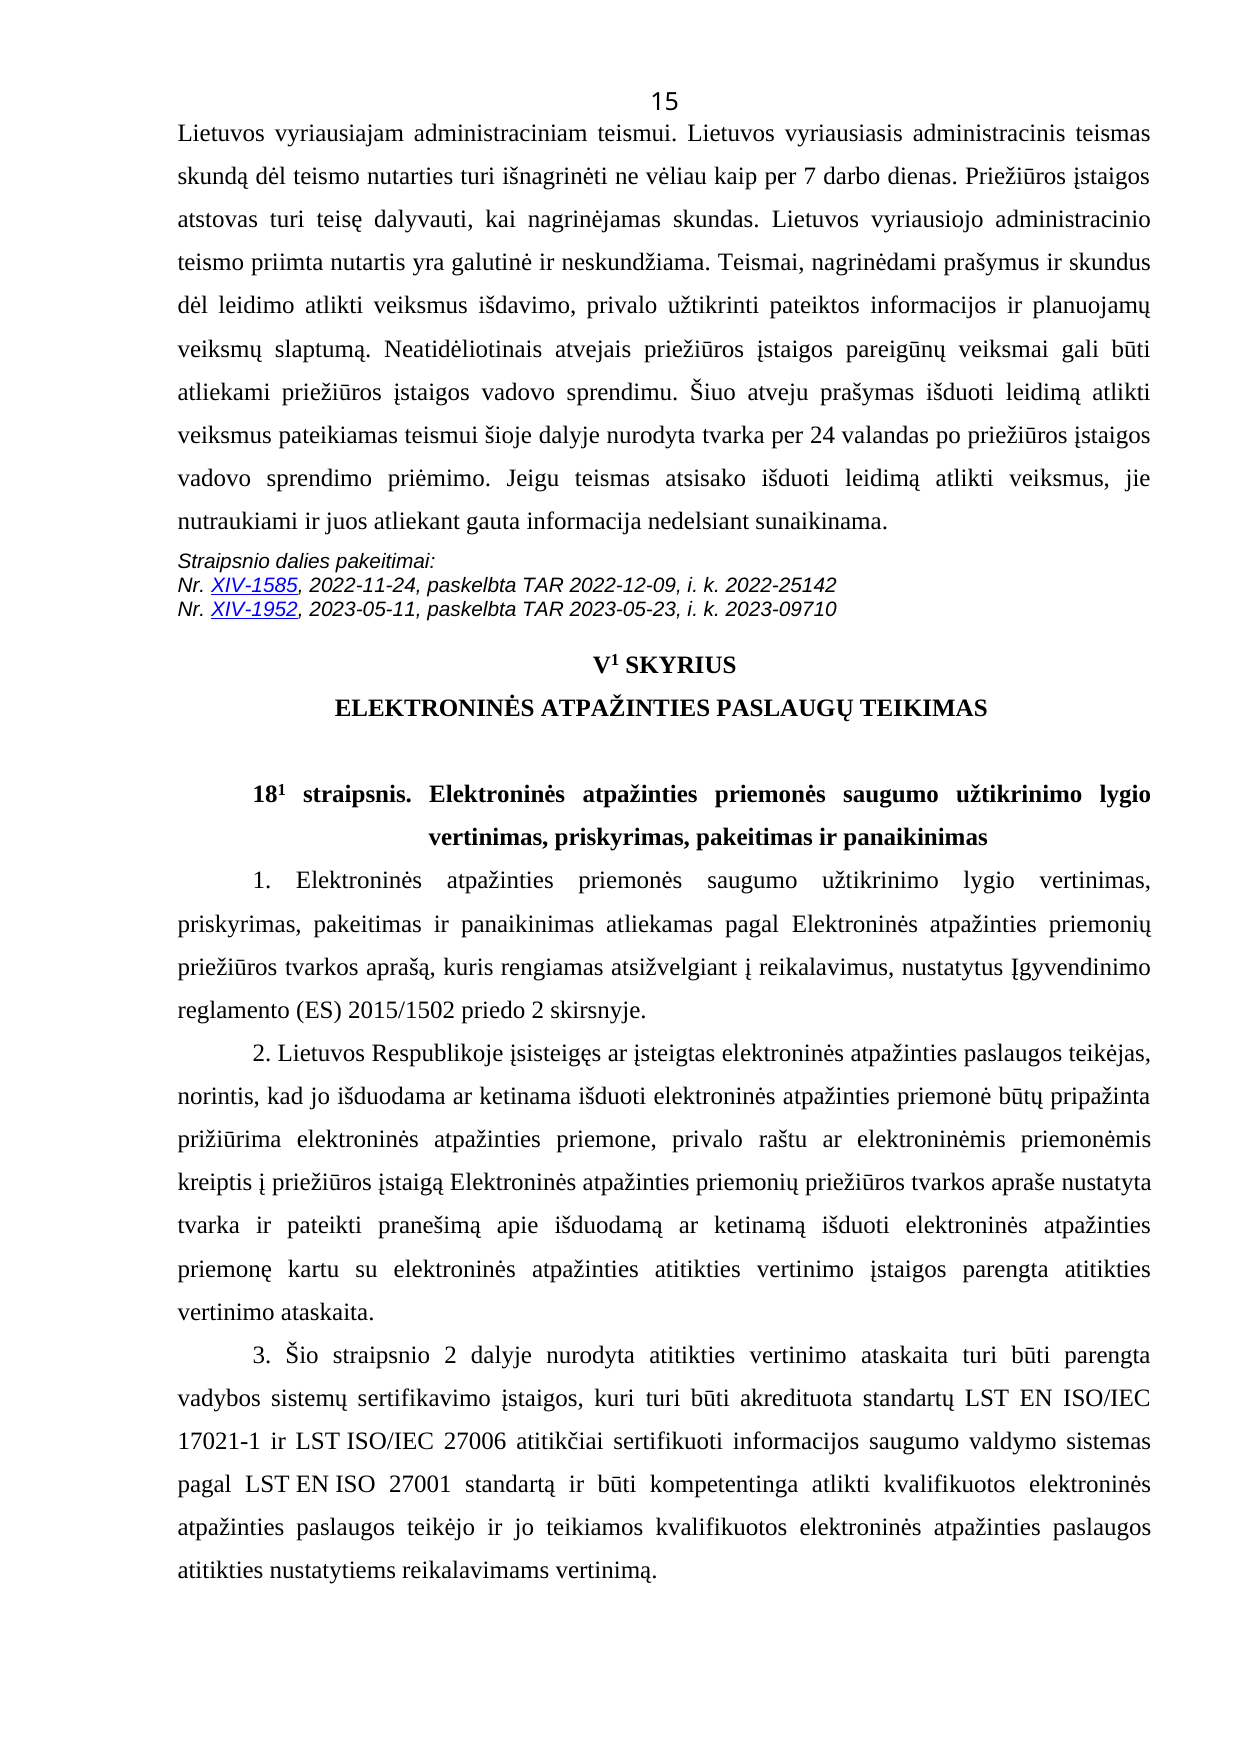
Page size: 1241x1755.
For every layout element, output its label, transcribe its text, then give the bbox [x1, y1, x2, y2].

text ELEKTRONINĖS ATPAŽINTIES PASLAUGŲ TEIKIMAS [177, 693, 1152, 722]
text 1. Elektroninės atpažinties priemonės saugumo užtikrinimo lygio vertinimas, priskyrimas, pakeitimas ir panaikinimas atliekamas pagal Elektroninės atpažinties priemonių priežiūros tvarkos aprašą, kuris rengiamas atsižvelgiant į reikalavimus, nustatytus Įgyvendinimo reglamento (ES) 2015/1502 priedo 2 skirsnyje. [177, 866, 1152, 1024]
text 181 straipsnis. Elektroninės atpažinties priemonės saugumo užtikrinimo lygio vertinimas, priskyrimas, pakeitimas ir panaikinimas [252, 779, 1152, 851]
text Straipsnio dalies pakeitimai: [177, 549, 1152, 573]
text 2. Lietuvos Respublikoje įsisteigęs ar įsteigtas elektroninės atpažinties paslaugos teikėjas, norintis, kad jo išduodama ar ketinama išduoti elektroninės atpažinties priemonė būtų pripažinta prižiūrima elektroninės atpažinties priemone, privalo raštu ar elektroninėmis priemonėmis kreiptis į priežiūros įstaigą Elektroninės atpažinties priemonių priežiūros tvarkos apraše nustatyta tvarka ir pateikti pranešimą apie išduodamą ar ketinamą išduoti elektroninės atpažinties priemonę kartu su elektroninės atpažinties atitikties vertinimo įstaigos parengta atitikties vertinimo ataskaita. [177, 1038, 1152, 1326]
text V1 SKYRIUS [177, 650, 1152, 679]
text Lietuvos vyriausiajam administraciniam teismui. Lietuvos vyriausiasis administracinis teismas skundą dėl teismo nutarties turi išnagrinėti ne vėliau kaip per 7 darbo dienas. Priežiūros įstaigos atstovas turi teisę dalyvauti, kai nagrinėjamas skundas. Lietuvos vyriausiojo administracinio teismo priimta nutartis yra galutinė ir neskundžiama. Teismai, nagrinėdami prašymus ir skundus dėl leidimo atlikti veiksmus išdavimo, privalo užtikrinti pateiktos informacijos ir planuojamų veiksmų slaptumą. Neatidėliotinais atvejais priežiūros įstaigos pareigūnų veiksmai gali būti atliekami priežiūros įstaigos vadovo sprendimu. Šiuo atveju prašymas išduoti leidimą atlikti veiksmus pateikiamas teismui šioje dalyje nurodyta tvarka per 24 valandas po priežiūros įstaigos vadovo sprendimo priėmimo. Jeigu teismas atsisako išduoti leidimą atlikti veiksmus, jie nutraukiami ir juos atliekant gauta informacija nedelsiant sunaikinama. [177, 118, 1152, 535]
text Nr. XIV-1952, 2023-05-11, paskelbta TAR 2023-05-23, i. k. 2023-09710 [177, 597, 1152, 621]
text 3. Šio straipsnio 2 dalyje nurodyta atitikties vertinimo ataskaita turi būti parengta vadybos sistemų sertifikavimo įstaigos, kuri turi būti akredituota standartų LST EN ISO/IEC 17021-1 ir LST ISO/IEC 27006 atitikčiai sertifikuoti informacijos saugumo valdymo sistemas pagal LST EN ISO 27001 standartą ir būti kompetentinga atlikti kvalifikuotos elektroninės atpažinties paslaugos teikėjo ir jo teikiamos kvalifikuotos elektroninės atpažinties paslaugos atitikties nustatytiems reikalavimams vertinimą. [177, 1340, 1152, 1584]
text Nr. XIV-1585, 2022-11-24, paskelbta TAR 2022-12-09, i. k. 2022-25142 [177, 573, 1152, 597]
